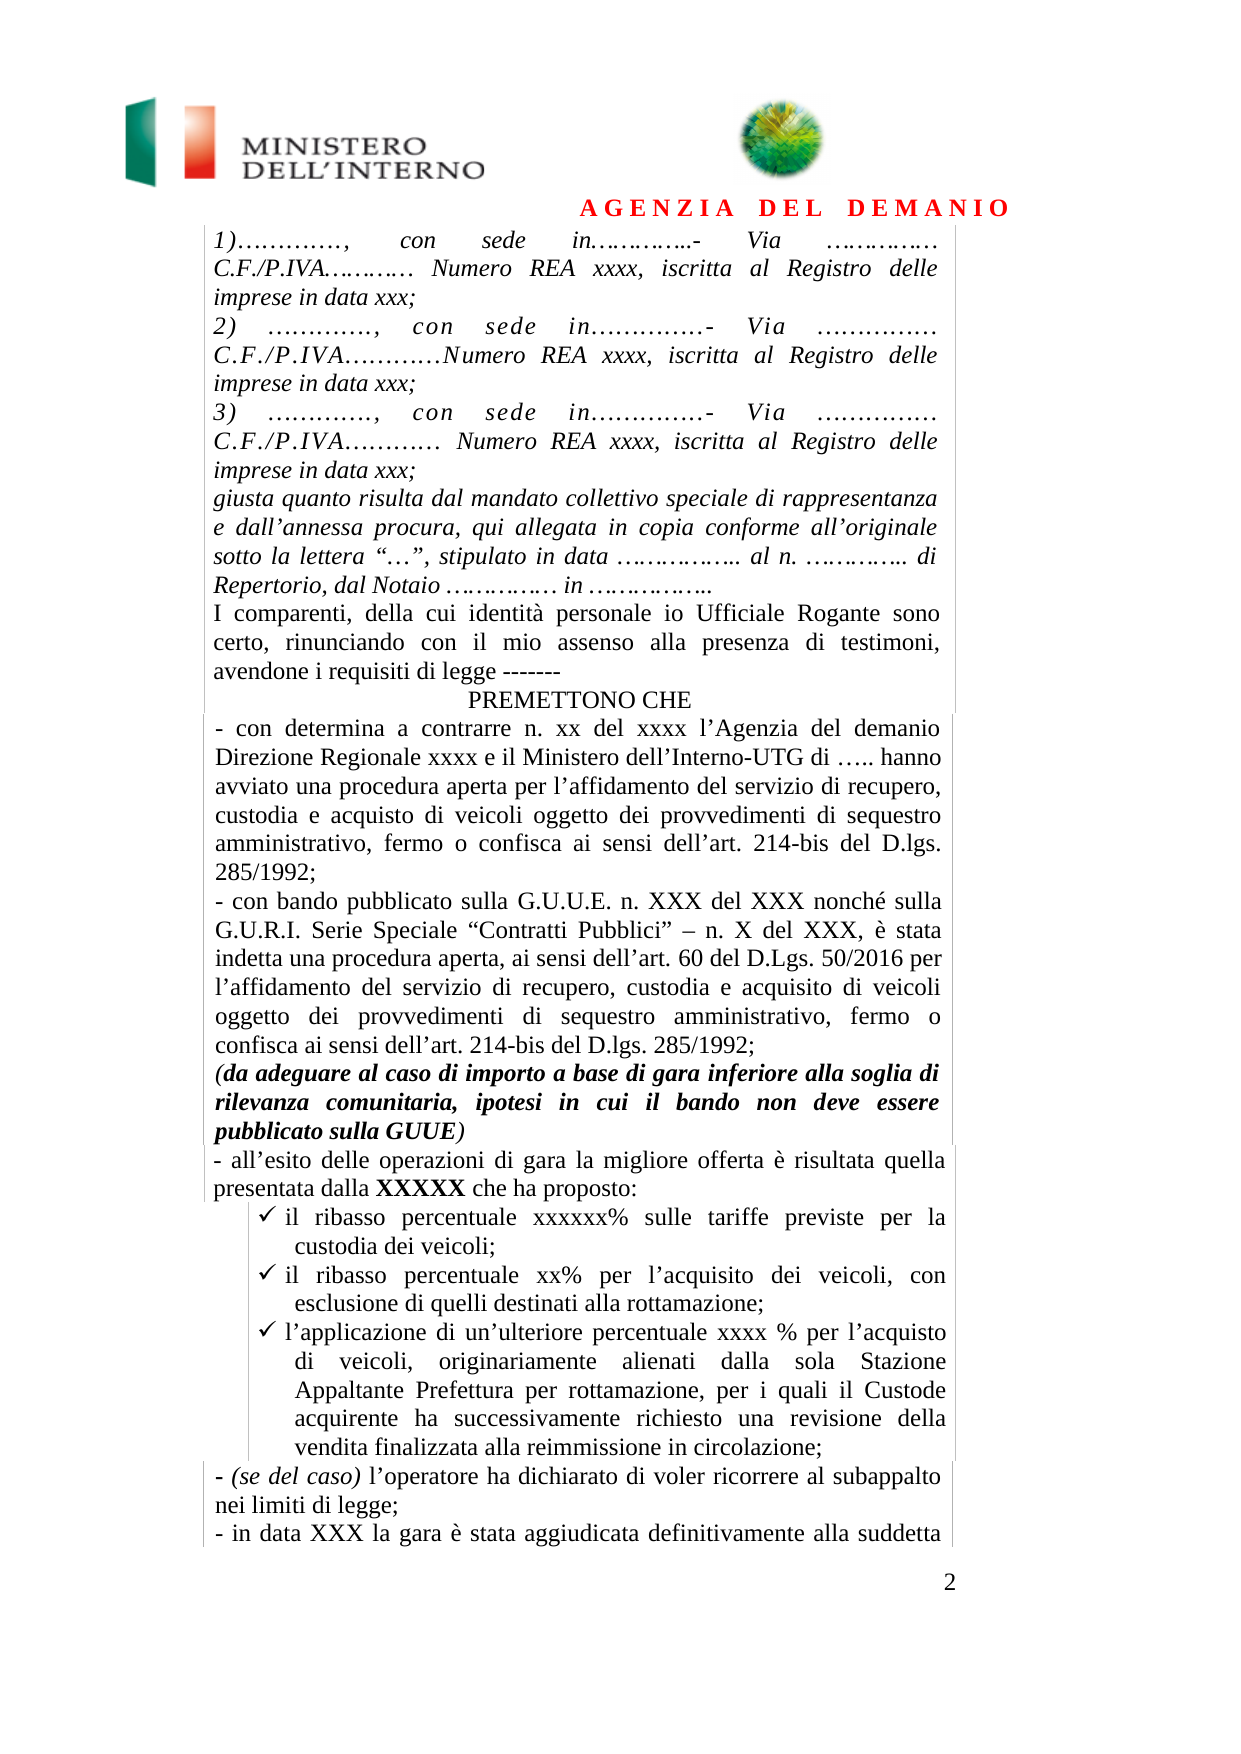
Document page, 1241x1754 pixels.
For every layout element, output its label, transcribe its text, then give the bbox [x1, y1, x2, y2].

list l’applicazione di un’ulteriore percentuale xxxx % per l’acquisto di veicoli, originariamente alienati dalla sola Stazione Appaltante Prefettura per rottamazione, per i quali il Custode acquirente ha successivamente richiesto una revisione della vendita finalizzata alla reimmissione in circolazione; [249, 1317, 955, 1461]
text - all’esito delle operazioni di gara la migliore offerta è risultata quella presentata dalla XXXXX che ha proposto: [205, 1145, 955, 1202]
text 3) …………., con sede in…………..- Via …………… C.F./P.IVA………… Numero REA xxxx, iscritta al Registro delle imprese in data xxx; [205, 397, 955, 483]
text 2) …………., con sede in…………..- Via …………… C.F./P.IVA…………Numero REA xxxx, iscritta al Registro delle imprese in data xxx; [205, 311, 955, 397]
list il ribasso percentuale xxxxxx% sulle tariffe previste per la custodia dei veicoli; [249, 1202, 955, 1260]
text 1)…………., con sede in…………..- Via …………… C.F./P.IVA………… Numero REA xxxx, iscritta al Registro delle imprese in data xxx; [205, 225, 955, 311]
text I comparenti, della cui identità personale io Ufficiale Rogante sono certo, rinunciando con il mio assenso alla presenza di testimoni, avendone i requisiti di legge ------- [205, 598, 955, 685]
text - (se del caso) l’operatore ha dichiarato di voler ricorrere al subappalto nei limiti di legge; [204, 1461, 952, 1518]
text (da adeguare al caso di importo a base di gara inferiore alla soglia di rilevanza comunitaria, ipotesi in cui il bando non deve essere pubblicato sulla GUUE) [204, 1058, 952, 1145]
text - con determina a contrarre n. xx del xxxx l’Agenzia del demanio Direzione Regionale xxxx e il Ministero dell’Interno-UTG di ….. hanno avviato una procedura aperta per l’affidamento del servizio di recupero, custodia e acquisto di veicoli oggetto dei provvedimenti di sequestro amministrativo, fermo o confisca ai sensi dell’art. 214-bis del D.lgs. 285/1992; [203, 713, 952, 886]
list il ribasso percentuale xx% per l’acquisito dei veicoli, con esclusione di quelli destinati alla rottamazione; [249, 1260, 955, 1317]
text giusta quanto risulta dal mandato collettivo speciale di rappresentanza e dall’annessa procura, qui allegata in copia conforme all’originale sotto la lettera “…”, stipulato in data …………….. al n. ………….. di Repertorio, dal Notaio …………… in …………….. [205, 483, 955, 598]
text - in data XXX la gara è stata aggiudicata definitivamente alla suddetta [204, 1518, 952, 1547]
text - con bando pubblicato sulla G.U.U.E. n. XXX del XXX nonché sulla G.U.R.I. Serie Speciale “Contratti Pubblici” – n. X del XXX, è stata indetta una procedura aperta, ai sensi dell’art. 60 del D.Lgs. 50/2016 per l’affidamento del servizio di recupero, custodia e acquisito di veicoli oggetto dei provvedimenti di sequestro amministrativo, fermo o confisca ai sensi dell’art. 214-bis del D.lgs. 285/1992; [204, 886, 952, 1058]
text PREMETTONO CHE [205, 685, 955, 713]
